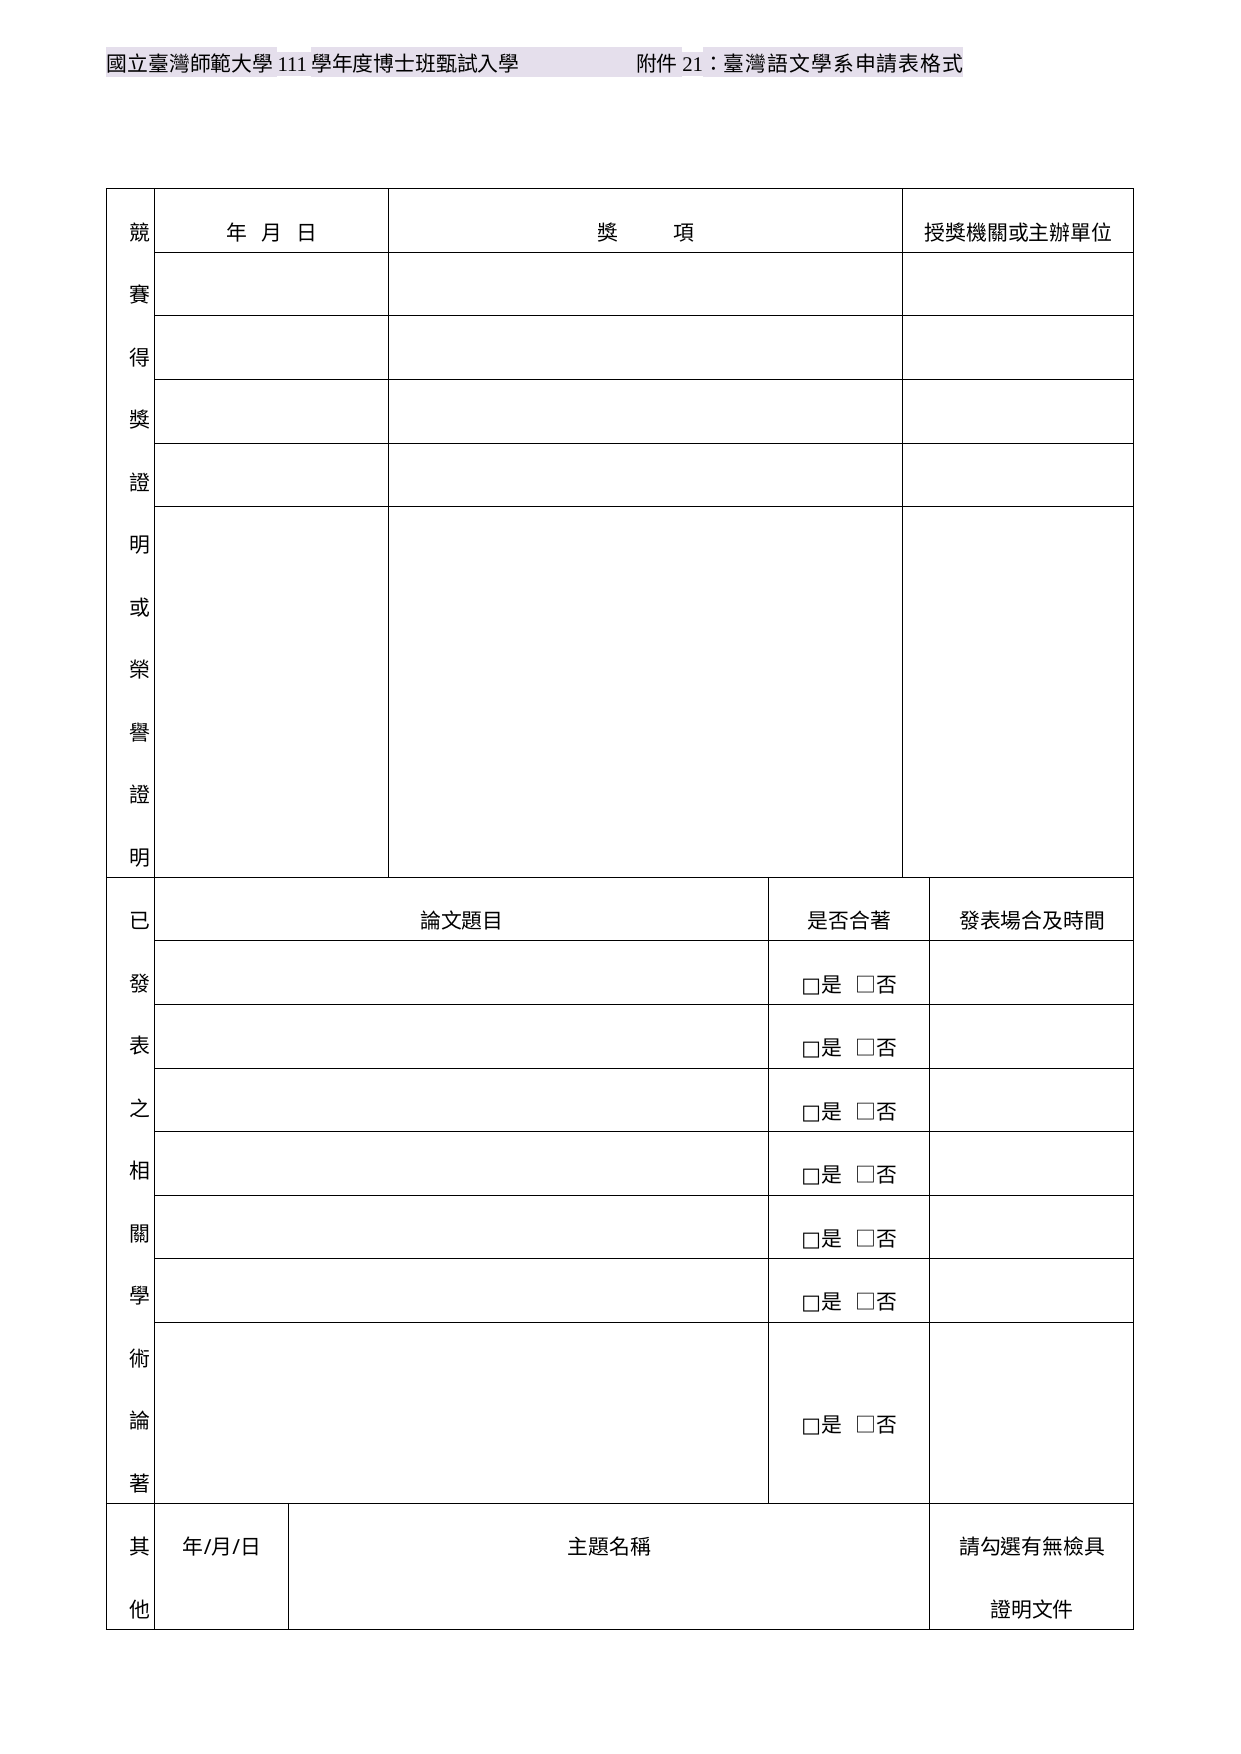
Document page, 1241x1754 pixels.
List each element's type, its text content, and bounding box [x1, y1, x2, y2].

table_cell [389, 444, 902, 506]
table_cell [155, 316, 388, 379]
table_cell [155, 444, 388, 506]
table_cell □是 □否 [769, 1132, 929, 1194]
table_cell [930, 1259, 1133, 1322]
table_cell 是否合著 [769, 878, 929, 940]
table_cell [903, 380, 1133, 442]
table_cell [155, 1069, 768, 1131]
table_cell 請勾選有無檢具 證明文件 [930, 1504, 1133, 1629]
table_cell [389, 316, 902, 379]
table_cell [903, 316, 1133, 379]
table_cell [155, 1323, 768, 1503]
table_cell 發表場合及時間 [930, 878, 1133, 940]
table_header 授獎機關或主辦單位 [903, 189, 1133, 252]
table_cell [930, 1196, 1133, 1258]
table_cell □是 □否 [769, 1005, 929, 1067]
table_cell [155, 1005, 768, 1067]
table_cell 年/月/日 [155, 1504, 288, 1629]
table_cell [903, 253, 1133, 315]
table_cell [930, 1132, 1133, 1194]
table_cell □是 □否 [769, 1069, 929, 1131]
table_cell [155, 1196, 768, 1258]
table_cell [155, 941, 768, 1004]
table_header 獎 項 [389, 189, 902, 252]
table_cell □是 □否 [769, 941, 929, 1004]
table_cell [389, 380, 902, 442]
table_cell [930, 1069, 1133, 1131]
table_cell [389, 253, 902, 315]
table_cell [903, 444, 1133, 506]
table_cell □是 □否 [769, 1259, 929, 1322]
table_header 年 月 日 [155, 189, 388, 252]
table_cell [903, 507, 1133, 877]
table_cell 論文題目 [155, 878, 768, 940]
table_cell [930, 941, 1133, 1004]
table_cell [155, 1132, 768, 1194]
table_cell [930, 1323, 1133, 1503]
table_cell □是 □否 [769, 1323, 929, 1503]
table_header 競賽得獎證明或榮譽證明 [107, 189, 154, 877]
table_cell [389, 507, 902, 877]
table_cell [155, 380, 388, 442]
table_cell [155, 253, 388, 315]
table_cell [155, 1259, 768, 1322]
table_cell 已發表之相關學術論著 [107, 878, 154, 1503]
table_cell [930, 1005, 1133, 1067]
table_cell 其他 [107, 1504, 154, 1629]
table_cell [155, 507, 388, 877]
table_cell 主題名稱 [289, 1504, 929, 1629]
table_cell □是 □否 [769, 1196, 929, 1258]
